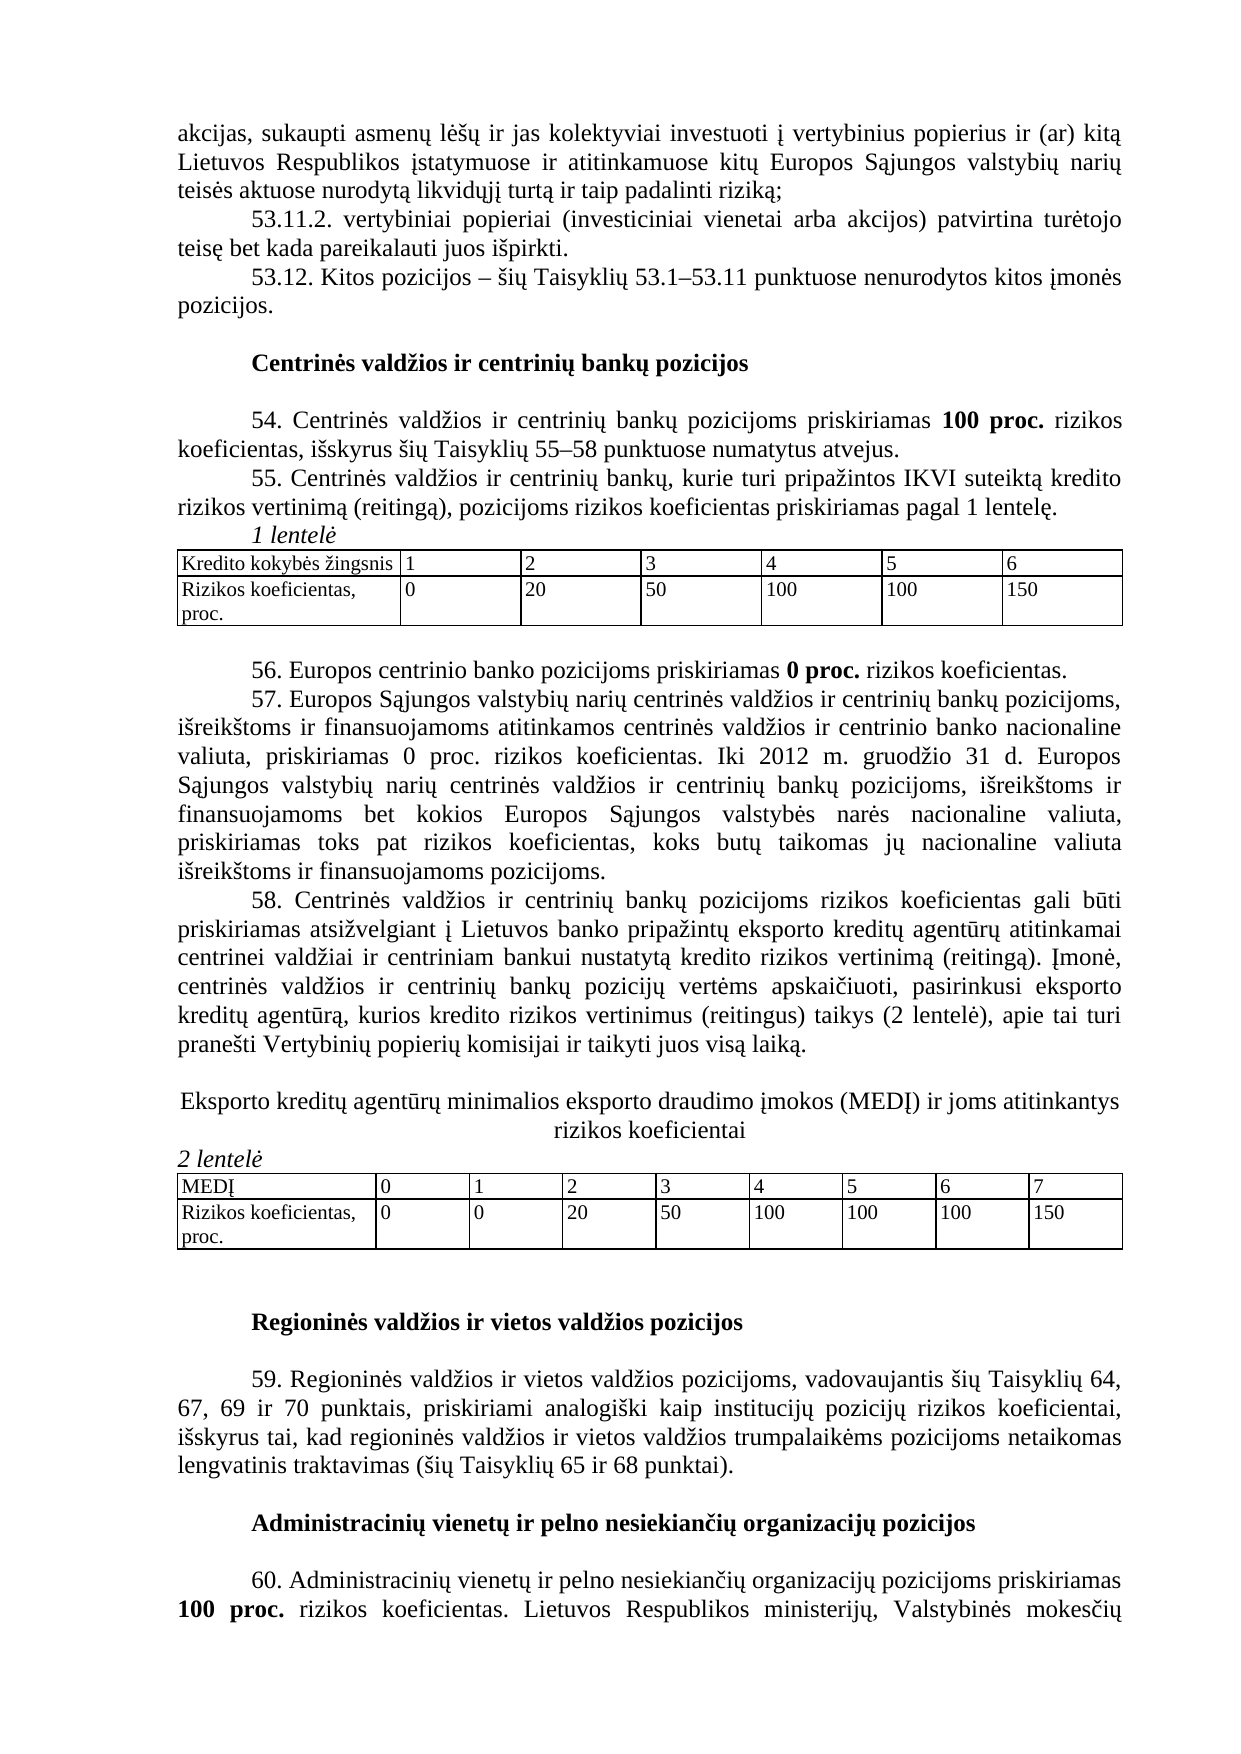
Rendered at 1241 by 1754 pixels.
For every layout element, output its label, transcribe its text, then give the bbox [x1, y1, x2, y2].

table_cell 50 [642, 577, 761, 625]
table_cell 0 [470, 1200, 562, 1248]
table_cell 100 [883, 577, 1002, 625]
table_header 3 [757, 551, 761, 575]
text 56. Europos centrinio banko pozicijoms priskiriamas 0 proc. rizikos koeficientas. [177, 655, 1122, 684]
table_header 5 [843, 1174, 847, 1198]
table_header 7 [1118, 1174, 1122, 1198]
text 1 lentelė [177, 521, 1122, 549]
table_cell 100 [937, 1200, 1028, 1248]
text 2 lentelė [177, 1144, 1122, 1172]
table_cell 100 [762, 577, 881, 625]
table_header 4 [838, 1174, 842, 1198]
text 53.12. Kitos pozicijos – šių Taisyklių 53.1–53.11 punktuose nenurodytos kitos įmonės pozicijos. [177, 262, 1122, 319]
text Administracinių vienetų ir pelno nesiekiančių organizacijų pozicijos [177, 1508, 1122, 1537]
table_header 6 [1118, 551, 1122, 575]
text 53.11.2. vertybiniai popieriai (investiciniai vienetai arba akcijos) patvirtina turėtojo teisę bet kada pareikalauti juos išpirkti. [177, 204, 1122, 262]
table_header 4 [762, 551, 766, 575]
table_header 5 [998, 551, 1002, 575]
table_cell 20 [563, 1200, 655, 1248]
text 57. Europos Sąjungos valstybių narių centrinės valdžios ir centrinių bankų pozicijoms, išreikštoms ir finansuojamoms atitinkamos centrinės valdžios ir centrinio banko nacionaline valiuta, priskiriamas 0 proc. rizikos koeficientas. Iki 2012 m. gruodžio 31 d. Europos Sąjungos valstybių narių centrinės valdžios ir centrinių bankų pozicijoms, išreikštoms ir finansuojamoms bet kokios Europos Sąjungos valstybės narės nacionaline valiuta, priskiriamas toks pat rizikos koeficientas, koks butų taikomas jų nacionaline valiuta išreikštoms ir finansuojamoms pozicijoms. [177, 684, 1122, 885]
text Eksporto kreditų agentūrų minimalios eksporto draudimo įmokos (MEDĮ) ir joms atitinkantys rizikos koeficientai [177, 1086, 1122, 1144]
table_cell 20 [522, 577, 640, 625]
table_header 1 [470, 1174, 474, 1198]
table_cell 0 [401, 577, 520, 625]
text 55. Centrinės valdžios ir centrinių bankų, kurie turi pripažintos IKVI suteiktą kredito rizikos vertinimą (reitingą), pozicijoms rizikos koeficientas priskiriamas pagal 1 lentelę. [177, 463, 1122, 521]
text 59. Regioninės valdžios ir vietos valdžios pozicijoms, vadovaujantis šių Taisyklių 64, 67, 69 ir 70 punktais, priskiriami analogiški kaip institucijų pozicijų rizikos koeficientai, išskyrus tai, kad regioninės valdžios ir vietos valdžios trumpalaikėms pozicijoms netaikomas lengvatinis traktavimas (šių Taisyklių 65 ir 68 punktai). [177, 1364, 1122, 1479]
table_header 1 [401, 551, 405, 575]
table_header 3 [745, 1174, 749, 1198]
text akcijas, sukaupti asmenų lėšų ir jas kolektyviai investuoti į vertybinius popierius ir (ar) kitą Lietuvos Respublikos įstatymuose ir atitinkamuose kitų Europos Sąjungos valstybių narių teisės aktuose nurodytą likvidųjį turtą ir taip padalinti riziką; [177, 118, 1122, 204]
text 60. Administracinių vienetų ir pelno nesiekiančių organizacijų pozicijoms priskiriamas 100 proc. rizikos koeficientas. Lietuvos Respublikos ministerijų, Valstybinės mokesčių [177, 1566, 1122, 1623]
text Regioninės valdžios ir vietos valdžios pozicijos [177, 1307, 1122, 1336]
table_cell 150 [1030, 1200, 1122, 1248]
table_cell 150 [1003, 577, 1122, 625]
table_cell 100 [750, 1200, 842, 1248]
text 58. Centrinės valdžios ir centrinių bankų pozicijoms rizikos koeficientas gali būti priskiriamas atsižvelgiant į Lietuvos banko pripažintų eksporto kreditų agentūrų atitinkamai centrinei valdžiai ir centriniam bankui nustatytą kredito rizikos vertinimą (reitingą). Įmonė, centrinės valdžios ir centrinių bankų pozicijų vertėms apskaičiuoti, pasirinkusi eksporto kreditų agentūrą, kurios kredito rizikos vertinimus (reitingus) taikys (2 lentelė), apie tai turi pranešti Vertybinių popierių komisijai ir taikyti juos visą laiką. [177, 885, 1122, 1057]
table_header 1 [558, 1174, 562, 1198]
table_header 0 [465, 1174, 469, 1198]
text Centrinės valdžios ir centrinių bankų pozicijos [177, 348, 1122, 377]
table_cell 100 [843, 1200, 935, 1248]
table_cell 50 [657, 1200, 749, 1248]
table_cell 0 [377, 1200, 469, 1248]
text 54. Centrinės valdžios ir centrinių bankų pozicijoms priskiriamas 100 proc. rizikos koeficientas, išskyrus šių Taisyklių 55–58 punktuose numatytus atvejus. [177, 406, 1122, 463]
table_header 2 [563, 1174, 567, 1198]
